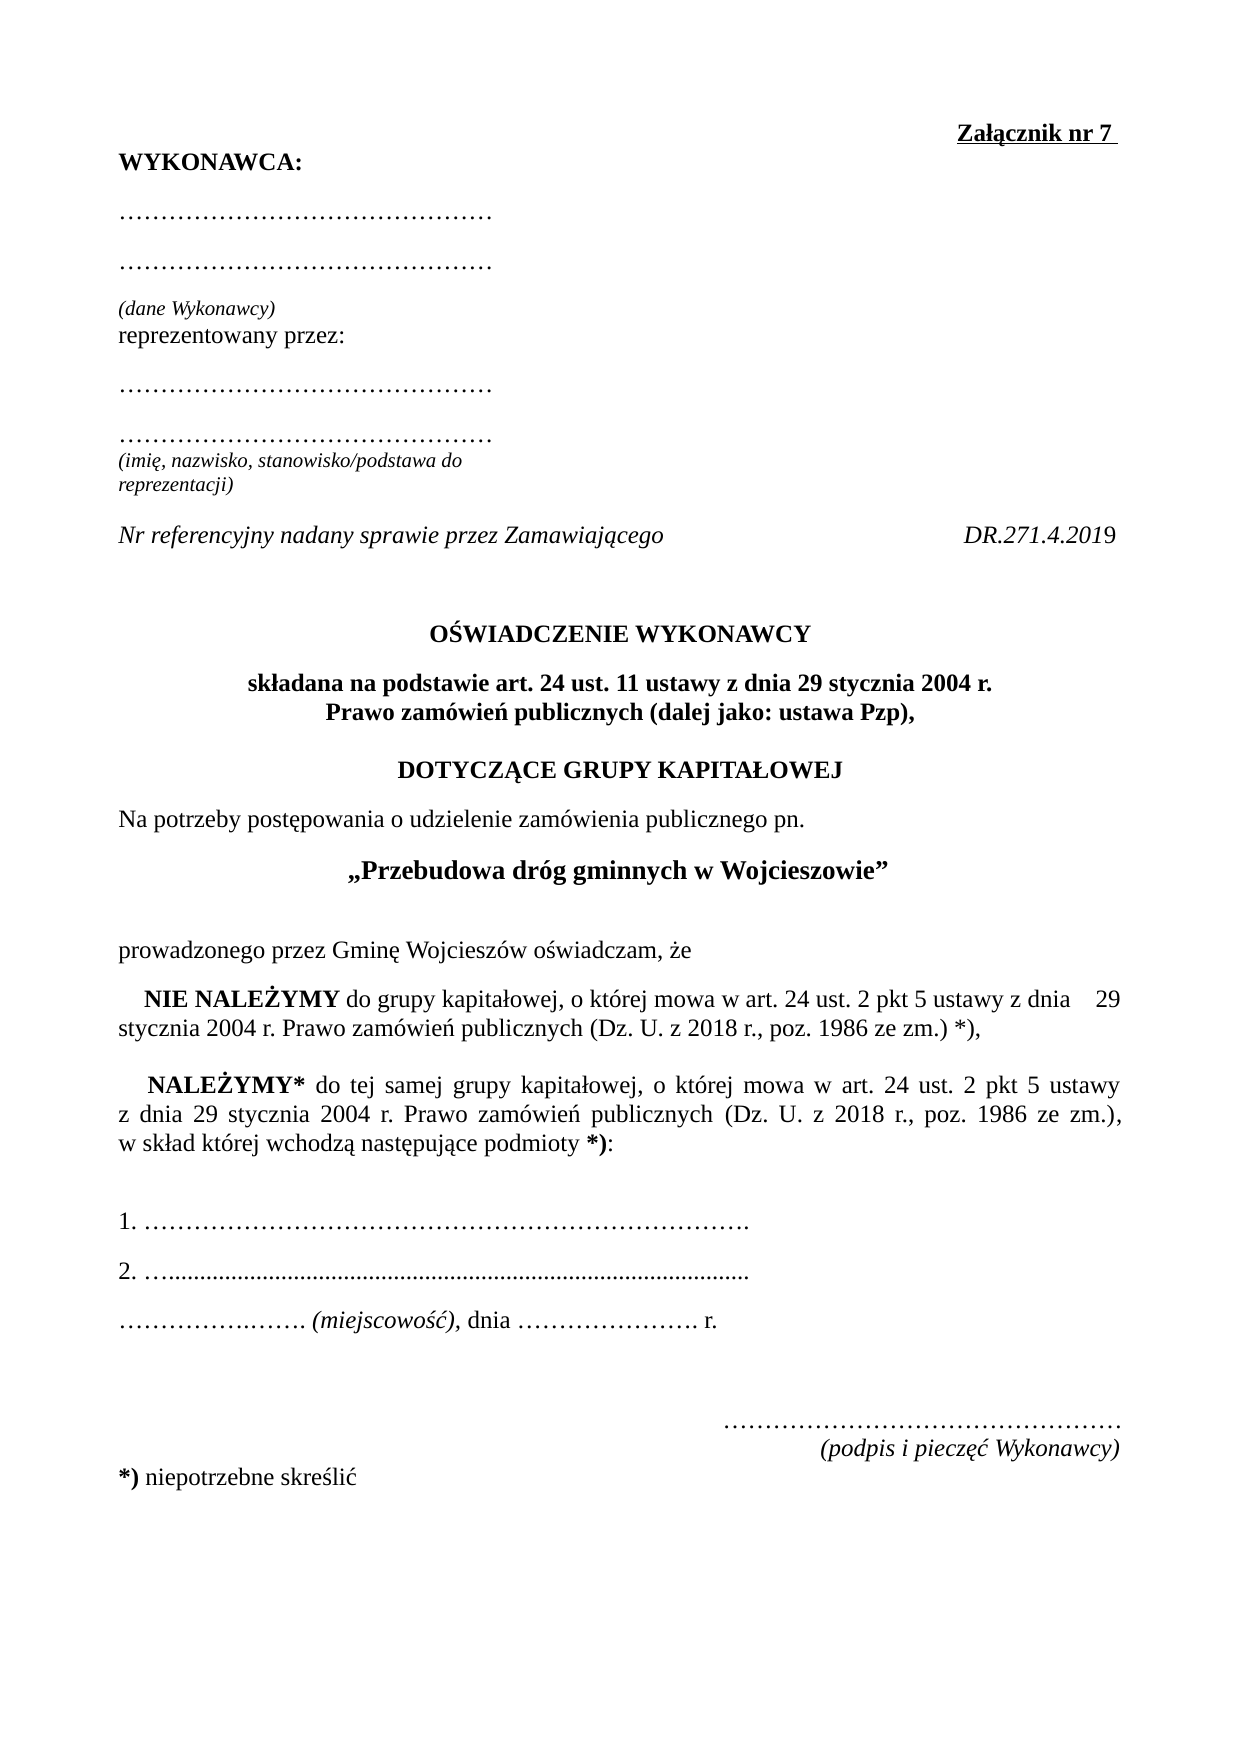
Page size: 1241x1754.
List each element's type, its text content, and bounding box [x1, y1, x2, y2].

text  NALEŻYMY* do tej samej grupy kapitałowej, o której mowa w art. 24 ust. 2 pkt 5 ustawy z dnia 29 stycznia 2004 r. Prawo zamówień publicznych (Dz. U. z 2018 r., poz. 1986 ze zm.), w skład której wchodzą następujące podmioty *): [118, 1071, 1122, 1157]
text reprezentacji) [118, 472, 1122, 496]
text Załącznik nr 7 [118, 118, 1118, 147]
text OŚWIADCZENIE WYKONAWCY [118, 619, 1122, 648]
text ……………………………………… [118, 246, 1122, 275]
text 1. ………………………………………………………………. [118, 1206, 1122, 1235]
text „Przebudowa dróg gminnych w Wojcieszowie” [118, 854, 1117, 885]
text ……………………………………… [118, 196, 1122, 225]
text *) niepotrzebne skreślić [118, 1462, 1122, 1491]
text (dane Wykonawcy) [118, 296, 1122, 320]
text DOTYCZĄCE GRUPY KAPITAŁOWEJ [118, 755, 1122, 783]
text 2. …............................................................................................. [118, 1256, 1122, 1285]
text ………………………………………… [118, 1405, 1122, 1433]
text WYKONAWCA: [118, 147, 1122, 176]
text składana na podstawie art. 24 ust. 11 ustawy z dnia 29 stycznia 2004 r. [118, 668, 1122, 697]
text Prawo zamówień publicznych (dalej jako: ustawa Pzp), [118, 697, 1122, 726]
text ……………………………………… [118, 369, 1122, 398]
text (podpis i pieczęć Wykonawcy) [118, 1433, 1122, 1462]
text (imię, nazwisko, stanowisko/podstawa do [118, 448, 1122, 472]
text prowadzonego przez Gminę Wojcieszów oświadczam, że [118, 935, 1122, 963]
text  NIE NALEŻYMY do grupy kapitałowej, o której mowa w art. 24 ust. 2 pkt 5 ustawy z dnia 29 stycznia 2004 r. Prawo zamówień publicznych (Dz. U. z 2018 r., poz. 1986 ze zm.) *), [118, 984, 1122, 1042]
text ……………………………………… [118, 419, 1122, 448]
text Na potrzeby postępowania o udzielenie zamówienia publicznego pn. [118, 804, 1117, 833]
text …………….……. (miejscowość), dnia …………………. r. [118, 1306, 1122, 1334]
text Nr referencyjny nadany sprawie przez Zamawiającego DR.271.4.2019 [118, 520, 1122, 548]
text reprezentowany przez: [118, 320, 1122, 348]
